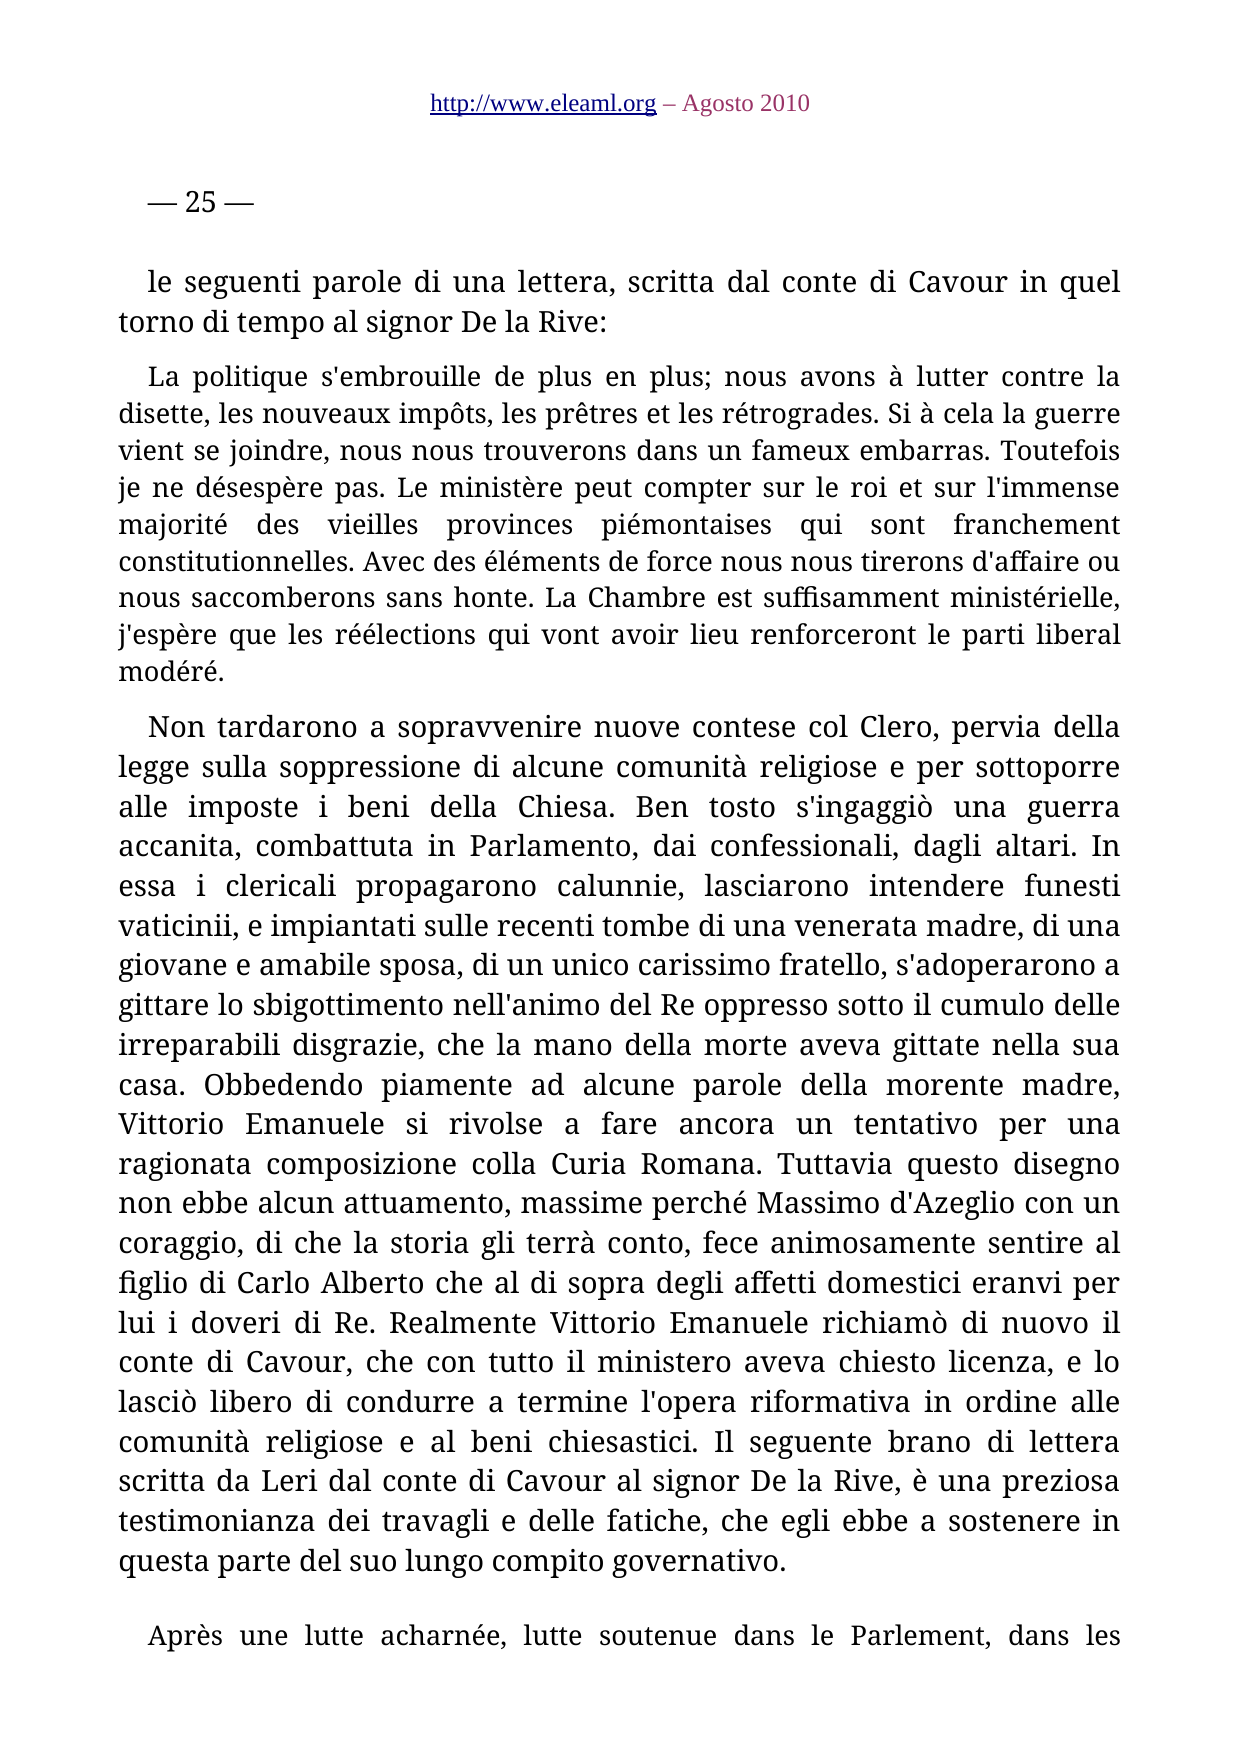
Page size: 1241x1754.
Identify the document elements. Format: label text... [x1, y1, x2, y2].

text Après une lutte acharnée, lutte soutenue dans le Parlement, dans les [118, 1617, 1122, 1653]
text — 25 — [118, 182, 1122, 221]
text La politique s'embrouille de plus en plus; nous avons à lutter contre la disette, les nouveaux impôts, les prêtres et les rétrogrades. Si à cela la guerre vient se joindre, nous nous trouverons dans un fameux embarras. Toutefois je ne désespère pas. Le ministère peut compter sur le roi et sur l'immense majorité des vieilles provinces piémontaises qui sont franchement constitutionnelles. Avec des éléments de force nous nous tirerons d'affaire ou nous saccomberons sans honte. La Chambre est suffisamment ministérielle, j'espère que les réélections qui vont avoir lieu renforceront le parti liberal modéré. [118, 358, 1122, 689]
text le seguenti parole di una lettera, scritta dal conte di Cavour in quel torno di tempo al signor De la Rive: [118, 261, 1122, 341]
text Non tardarono a sopravvenire nuove contese col Clero, pervia della legge sulla soppressione di alcune comunità religiose e per sottoporre alle imposte i beni della Chiesa. Ben tosto s'ingaggiò una guerra accanita, combattuta in Parlamento, dai confessionali, dagli altari. In essa i clericali propagarono calunnie, lasciarono intendere funesti vaticinii, e impiantati sulle recenti tombe di una venerata madre, di una giovane e amabile sposa, di un unico carissimo fratello, s'adoperarono a gittare lo sbigottimento nell'animo del Re oppresso sotto il cumulo delle irreparabili disgrazie, che la mano della morte aveva gittate nella sua casa. Obbedendo piamente ad alcune parole della morente madre, Vittorio Emanuele si rivolse a fare ancora un tentativo per una ragionata composizione colla Curia Romana. Tuttavia questo disegno non ebbe alcun attuamento, massime perché Massimo d'Azeglio con un coraggio, di che la storia gli terrà conto, fece animosamente sentire al figlio di Carlo Alberto che al di sopra degli affetti domestici eranvi per lui i doveri di Re. Realmente Vittorio Emanuele richiamò di nuovo il conte di Cavour, che con tutto il ministero aveva chiesto licenza, e lo lasciò libero di condurre a termine l'opera riformativa in ordine alle comunità religiose e al beni chiesastici. Il seguente brano di lettera scritta da Leri dal conte di Cavour al signor De la Rive, è una preziosa testimonianza dei travagli e delle fatiche, che egli ebbe a sostenere in questa parte del suo lungo compito governativo. [118, 707, 1122, 1580]
